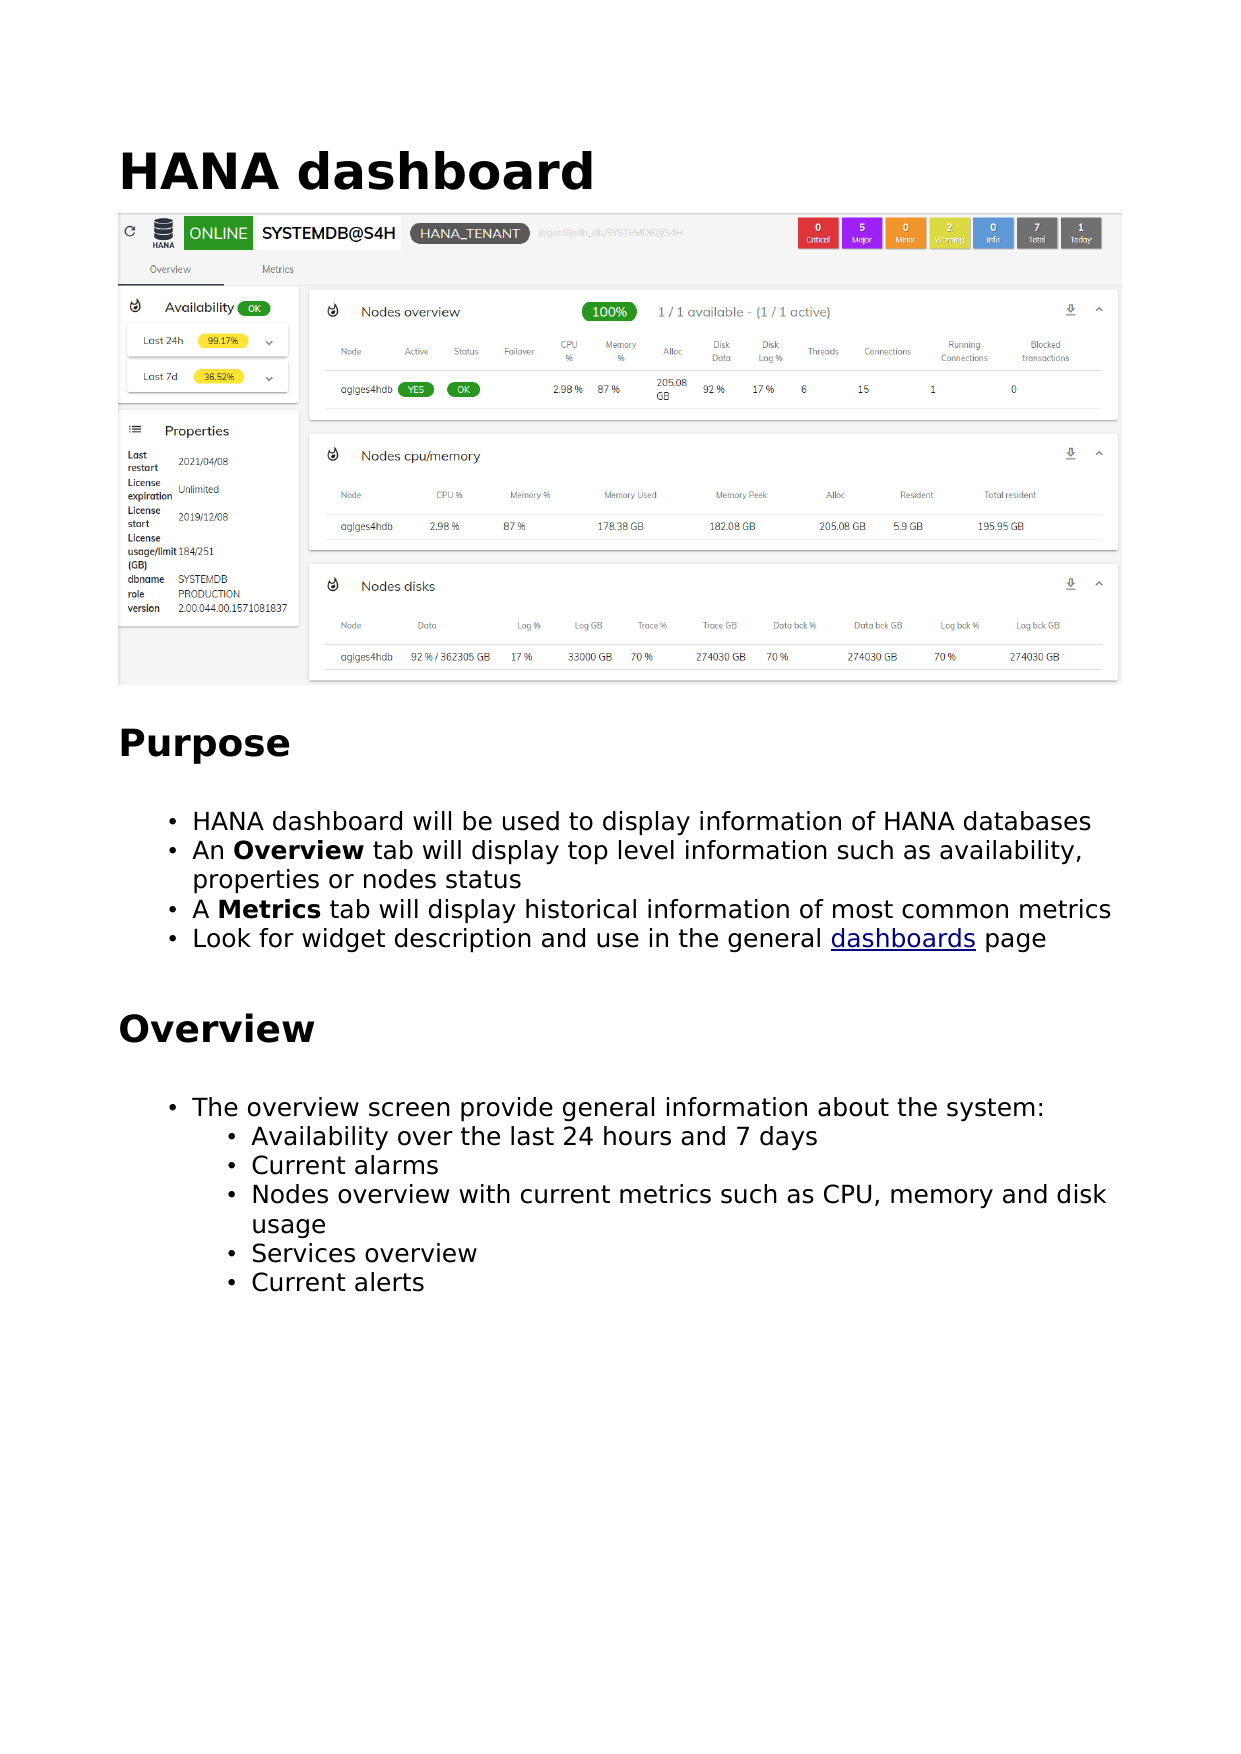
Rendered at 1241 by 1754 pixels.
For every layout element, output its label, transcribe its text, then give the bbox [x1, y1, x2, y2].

list HANA dashboard will be used to display information of HANA databases [177, 807, 1122, 836]
list Services overview [236, 1239, 1122, 1268]
list A Metrics tab will display historical information of most common metrics [177, 895, 1122, 924]
list Availability over the last 24 hours and 7 days [236, 1122, 1122, 1152]
list An Overview tab will display top level information such as availability, properties or nodes status [177, 836, 1122, 895]
subtitle Overview [118, 1008, 1122, 1051]
list Look for widget description and use in the general dashboards page [177, 924, 1122, 953]
subtitle HANA dashboard [118, 143, 1122, 201]
list The overview screen provide general information about the system: [177, 1093, 1122, 1122]
list Current alerts [236, 1268, 1122, 1297]
picture [118, 213, 1123, 685]
subtitle Purpose [118, 722, 1122, 765]
list Current alarms [236, 1152, 1122, 1181]
list Nodes overview with current metrics such as CPU, memory and disk usage [236, 1181, 1122, 1239]
